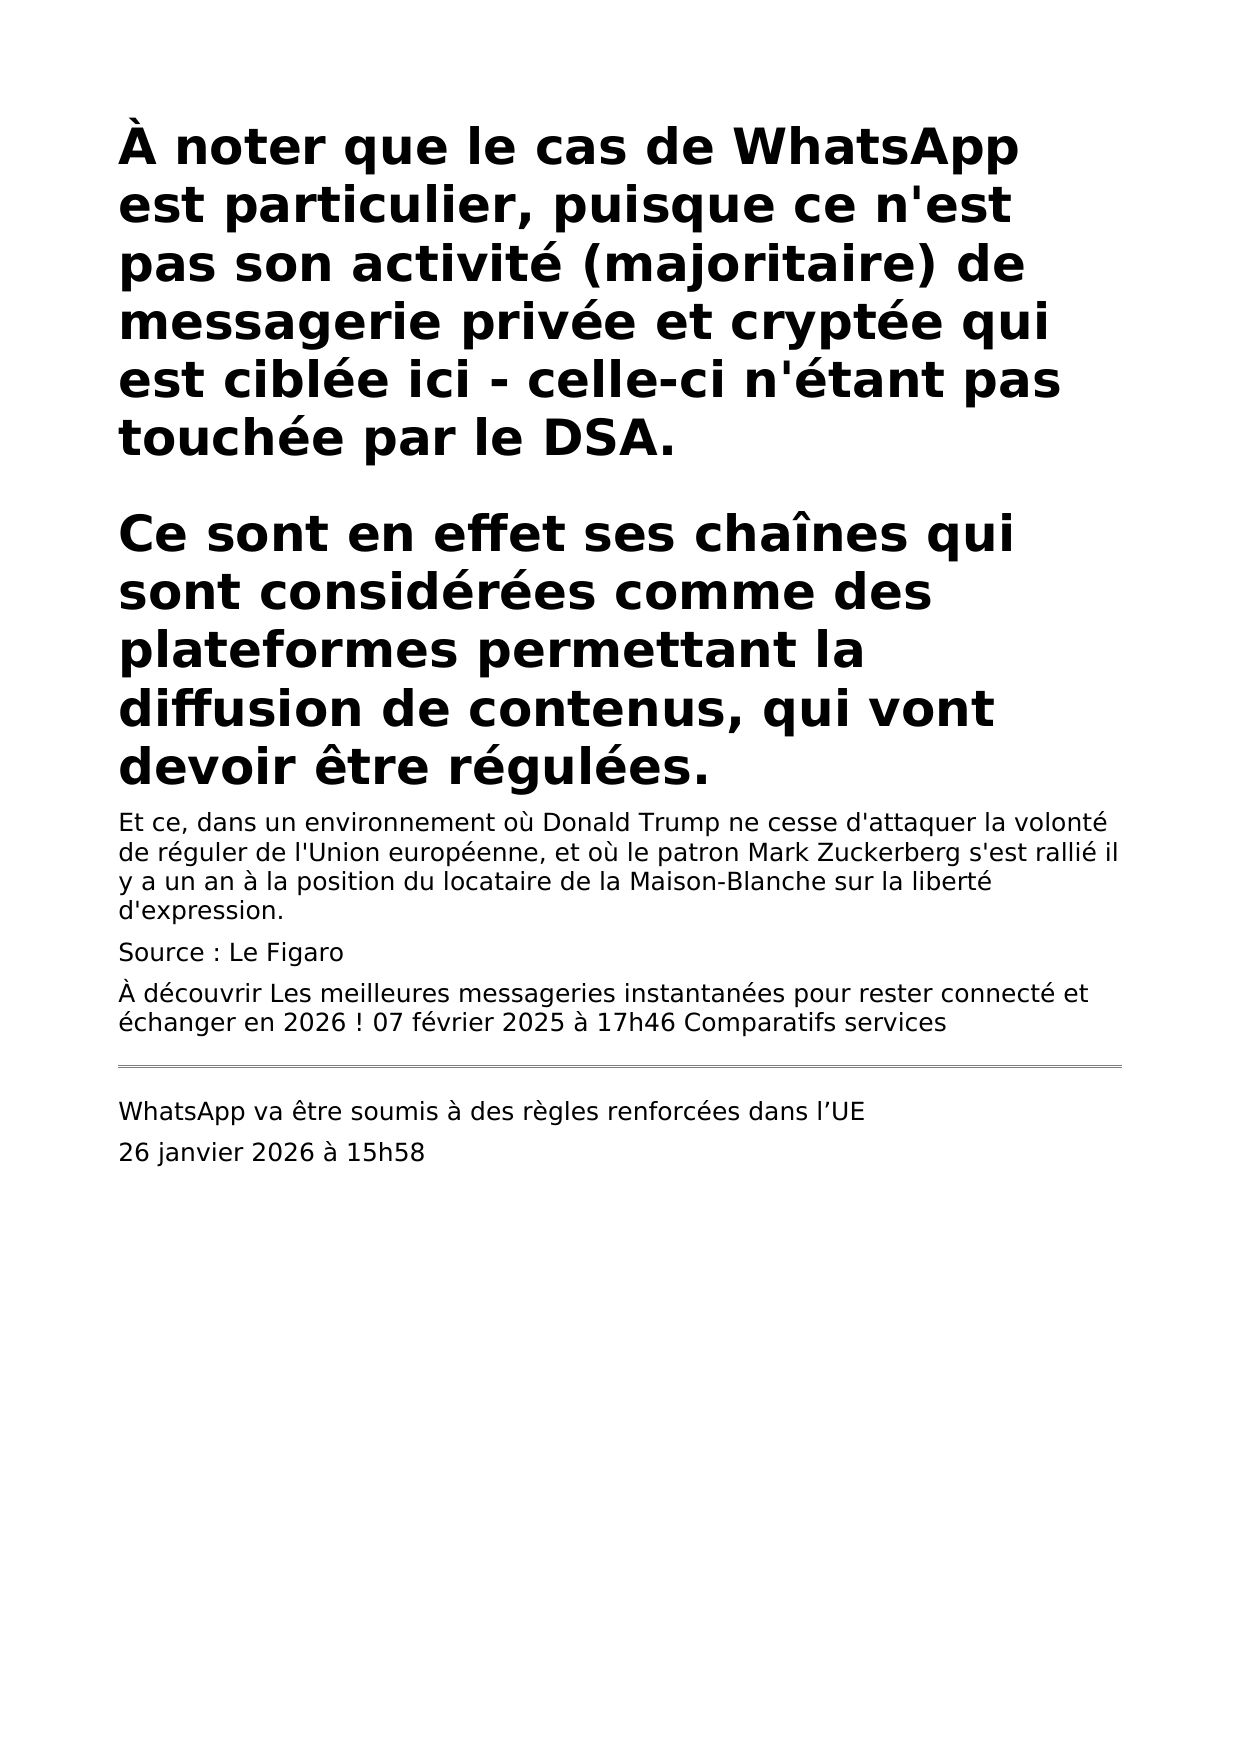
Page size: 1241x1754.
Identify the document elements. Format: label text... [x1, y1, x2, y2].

subtitle Ce sont en effet ses chaînes qui sont considérées comme des plateformes permettant la diffusion de contenus, qui vont devoir être régulées. [118, 505, 1122, 796]
text Source : Le Figaro [118, 938, 1122, 967]
text Et ce, dans un environnement où Donald Trump ne cesse d'attaquer la volonté de réguler de l'Union européenne, et où le patron Mark Zuckerberg s'est rallié il y a un an à la position du locataire de la Maison-Blanche sur la liberté d'expression. [118, 809, 1122, 925]
subtitle À noter que le cas de WhatsApp est particulier, puisque ce n'est pas son activité (majoritaire) de messagerie privée et cryptée qui est ciblée ici - celle-ci n'étant pas touchée par le DSA. [118, 118, 1122, 467]
text 26 janvier 2026 à 15h58 [118, 1138, 1122, 1167]
text WhatsApp va être soumis à des règles renforcées dans l’UE [118, 1097, 1122, 1126]
text À découvrir Les meilleures messageries instantanées pour rester connecté et échanger en 2026 ! 07 février 2025 à 17h46 Comparatifs services [118, 979, 1122, 1038]
